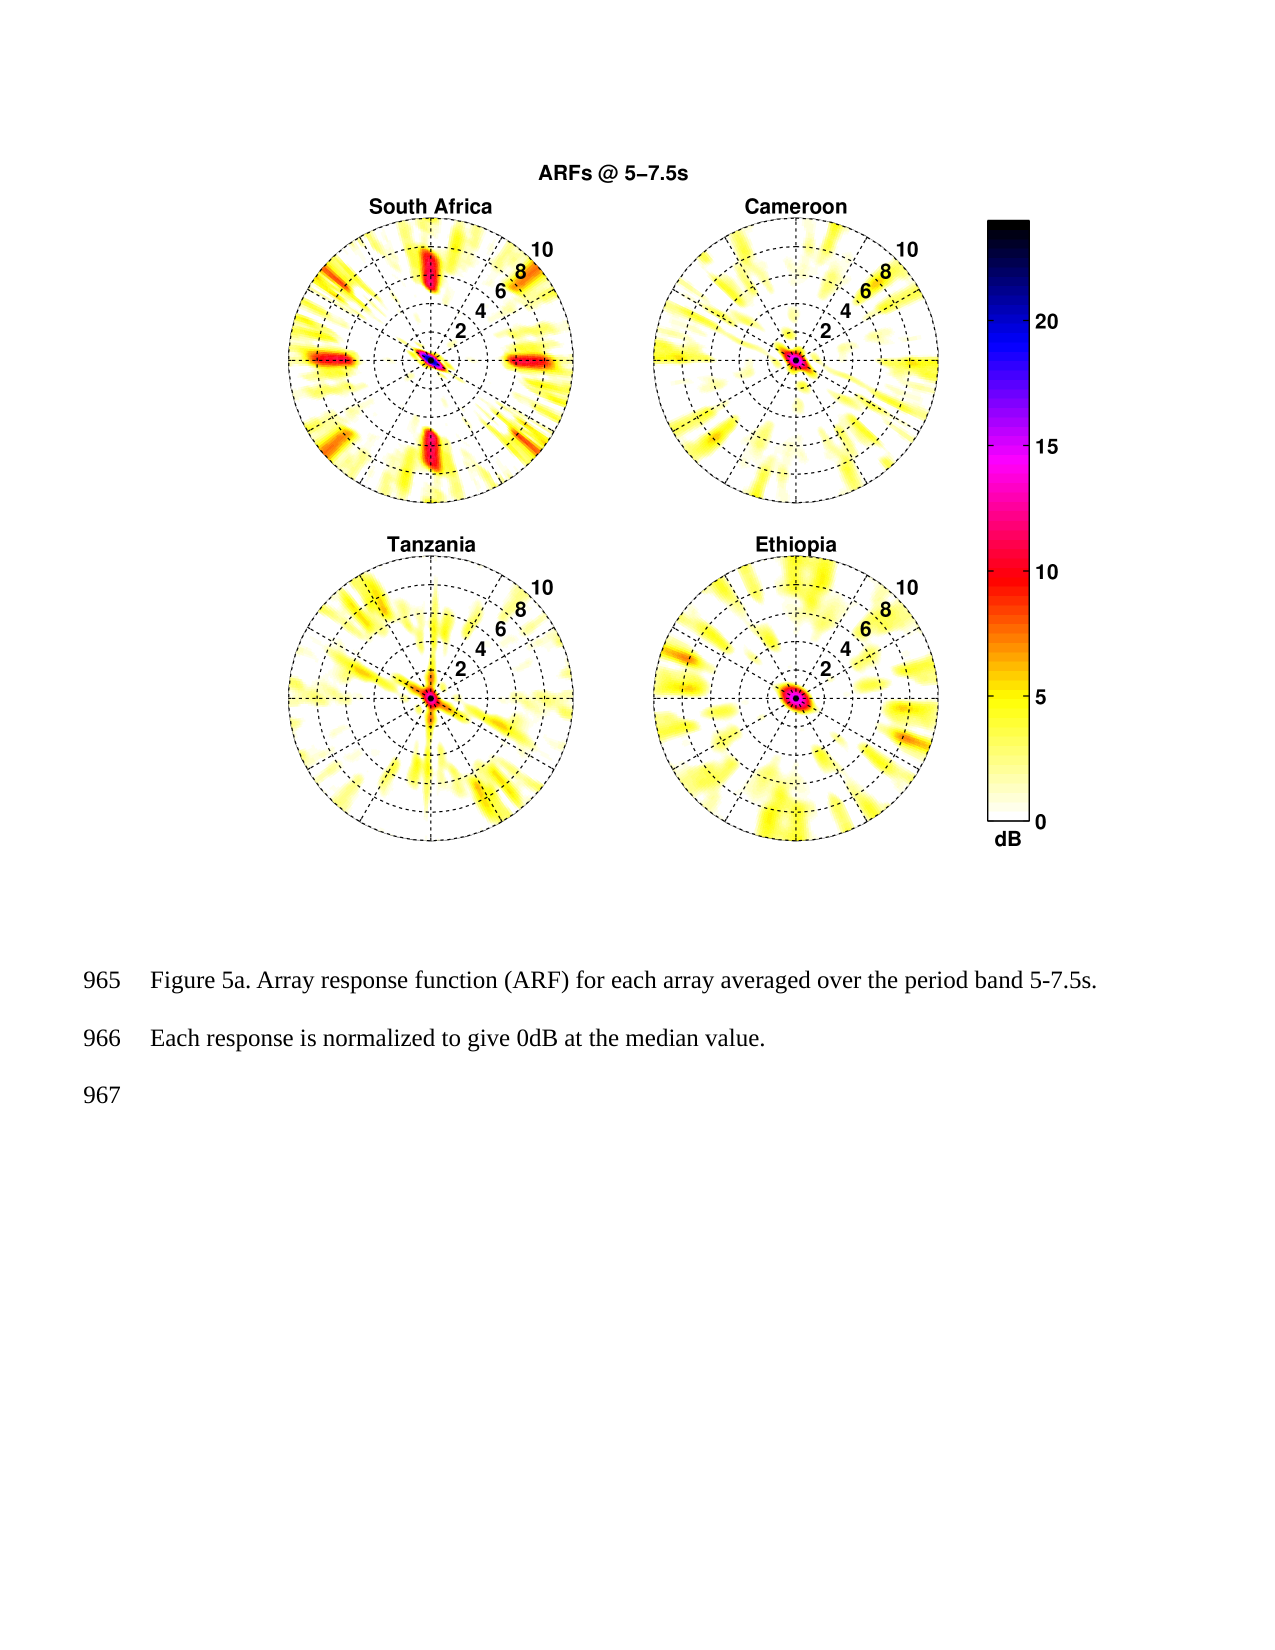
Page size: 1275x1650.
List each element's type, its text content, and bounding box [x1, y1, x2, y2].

text Figure 5a. Array response function (ARF) for each array averaged over the period band 5-7.5s. Each response is normalized to give 0dB at the median value. [150, 965, 1125, 1051]
picture [209, 150, 1066, 879]
